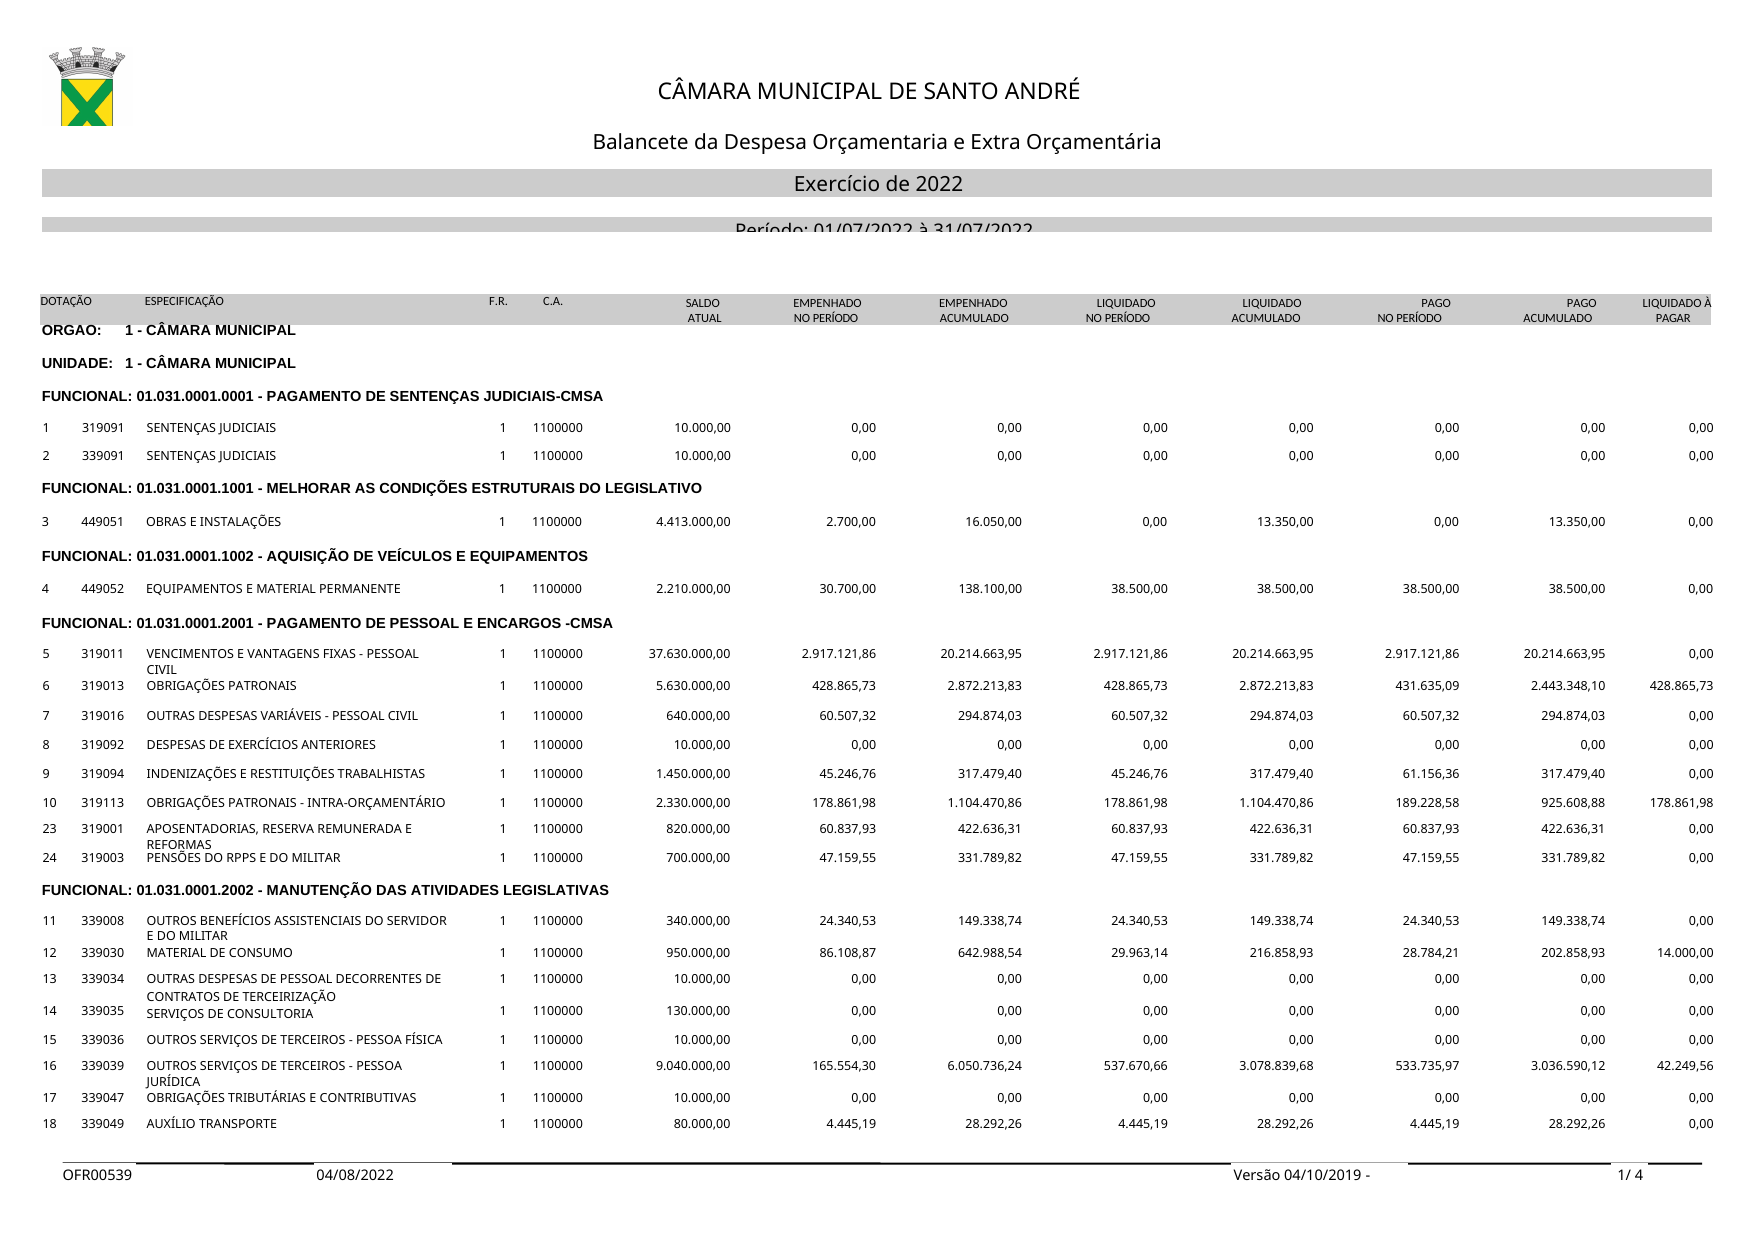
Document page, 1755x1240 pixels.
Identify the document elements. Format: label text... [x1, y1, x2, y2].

table_cell 15 [39, 1024, 69, 1053]
table_cell 1100000 [519, 443, 628, 464]
table_cell OUTROS SERVIÇOS DE TERCEIROS - PESSOA [135, 1053, 486, 1075]
table_header 319011 [69, 649, 135, 663]
table_cell AUXÍLIO TRANSPORTE [135, 1112, 486, 1133]
table_cell 4.445,19 [1354, 1112, 1494, 1133]
table_cell 13 [39, 966, 69, 988]
table_header 24.340,53 [1354, 915, 1494, 929]
table_cell 0,00 [1495, 1024, 1630, 1053]
table_cell 431.635,09 [1349, 663, 1491, 699]
table_cell 4.445,19 [771, 1112, 912, 1133]
table_cell 422.636,31 [908, 816, 1058, 838]
table_cell 1100000 [519, 1112, 619, 1133]
table_header 0,00 [1630, 915, 1715, 929]
table_cell 8 [39, 729, 69, 758]
table_cell 2.443.348,10 [1491, 663, 1627, 699]
table_cell 2.872.213,83 [1200, 663, 1349, 699]
table_cell 1 [393, 443, 519, 464]
table_cell 2.872.213,83 [908, 663, 1058, 699]
table_cell 0,00 [1630, 1075, 1715, 1112]
table_header 0,00 [791, 421, 936, 443]
table_cell 0,00 [1627, 700, 1716, 729]
table_cell 1 [480, 787, 519, 816]
table_cell 1100000 [519, 930, 619, 966]
table_cell 3.036.590,12 [1495, 1053, 1630, 1075]
table_cell 294.874,03 [1491, 700, 1627, 729]
text FUNCIONAL: 01.031.0001.1001 - MELHORAR AS CONDIÇÕES ESTRUTURAIS DO LEGISLATIVO [42, 479, 1727, 496]
table_cell 130.000,00 [619, 988, 771, 1024]
table_cell 0,00 [1491, 729, 1627, 758]
table_cell 1 [486, 966, 519, 988]
table_cell 319016 [69, 700, 135, 729]
table_cell 10.000,00 [619, 1024, 771, 1053]
table_cell REFORMAS PENSÕES DO RPPS E DO MILITAR [135, 838, 480, 867]
table_cell 42.249,56 [1630, 1053, 1715, 1075]
table_header 2.917.121,86 [1058, 649, 1200, 663]
table_cell 0,00 [908, 729, 1058, 758]
table_cell 60.837,93 [1058, 816, 1200, 838]
table_cell 1100000 [519, 966, 619, 988]
table_cell 0,00 [1082, 443, 1228, 464]
table_cell 339039 [69, 1053, 135, 1075]
table_cell 0,00 [1627, 729, 1716, 758]
table_header 11 [39, 915, 69, 929]
table_cell 294.874,03 [908, 700, 1058, 729]
table_cell 80.000,00 [619, 1112, 771, 1133]
table_cell 17 [39, 1075, 69, 1112]
table_cell 0,00 [771, 966, 912, 988]
table_header 20.214.663,95 [908, 649, 1058, 663]
table_header 0,00 [1647, 421, 1716, 443]
table_cell 0,00 [1647, 443, 1716, 464]
table_cell 165.554,30 [771, 1053, 912, 1075]
table_cell 331.789,82 [908, 838, 1058, 867]
table_cell 6.050.736,24 [912, 1053, 1063, 1075]
table_cell 16 [39, 1053, 69, 1075]
table_cell 422.636,31 [1491, 816, 1627, 838]
table_cell 178.861,98 [1058, 787, 1200, 816]
table_cell 339036 [69, 1024, 135, 1053]
table_cell 0,00 [1354, 988, 1494, 1024]
table_cell 1100000 [519, 729, 615, 758]
table_cell 5.630.000,00 [615, 663, 766, 699]
table_cell 0,00 [1058, 729, 1200, 758]
table_cell 216.858,93 [1203, 930, 1354, 966]
table_cell 3.078.839,68 [1203, 1053, 1354, 1075]
table_cell DESPESAS DE EXERCÍCIOS ANTERIORES [135, 729, 480, 758]
table_cell 0,00 [766, 729, 908, 758]
table_header 2.917.121,86 [1349, 649, 1491, 663]
table_cell 2.330.000,00 [615, 787, 766, 816]
text FUNCIONAL: 01.031.0001.1002 - AQUISIÇÃO DE VEÍCULOS E EQUIPAMENTOS [42, 547, 1727, 564]
table_cell 0,00 [1627, 838, 1716, 867]
table_cell 0,00 [771, 1075, 912, 1112]
table_cell 319003 [69, 838, 135, 867]
text UNIDADE: 1 - CÂMARA MUNICIPAL [42, 354, 1727, 371]
table_cell 700.000,00 [615, 838, 766, 867]
table_header 37.630.000,00 [615, 649, 766, 663]
table_header VENCIMENTOS E VANTAGENS FIXAS - PESSOAL [135, 649, 480, 663]
table_cell 10.000,00 [615, 729, 766, 758]
table_cell 2 339091 SENTENÇAS JUDICIAIS [39, 443, 393, 464]
table_header 1100000 [519, 649, 615, 663]
table_cell 10.000,00 [619, 966, 771, 988]
table_header 20.214.663,95 [1200, 649, 1349, 663]
table_cell 28.292,26 [1203, 1112, 1354, 1133]
table_cell 47.159,55 [1058, 838, 1200, 867]
table_cell 339047 [69, 1075, 135, 1112]
table_cell 4.445,19 [1063, 1112, 1203, 1133]
table_cell 1100000 [519, 838, 615, 867]
table_cell 1100000 [519, 787, 615, 816]
table_cell 0,00 [1203, 988, 1354, 1024]
table_cell 47.159,55 [1349, 838, 1491, 867]
table_cell 0,00 [1349, 729, 1491, 758]
table_cell 642.988,54 [912, 930, 1063, 966]
table_cell 0,00 [1354, 1024, 1494, 1053]
table_cell 950.000,00 [619, 930, 771, 966]
table_cell 28.784,21 [1354, 930, 1494, 966]
table_cell 533.735,97 [1354, 1053, 1494, 1075]
table_cell 9 [39, 758, 69, 787]
table_cell 0,00 [1630, 966, 1715, 988]
table_header 0,00 [1374, 421, 1520, 443]
table_cell 1.450.000,00 [615, 758, 766, 787]
table_cell 0,00 [1630, 1024, 1715, 1053]
table_cell 10 [39, 787, 69, 816]
table_cell 29.963,14 [1063, 930, 1203, 966]
table_cell OUTROS SERVIÇOS DE TERCEIROS - PESSOA FÍSICA [135, 1024, 486, 1053]
table_cell 1100000 [519, 700, 615, 729]
table_cell OUTRAS DESPESAS DE PESSOAL DECORRENTES DE [135, 966, 486, 988]
table_cell 10.000,00 [628, 443, 791, 464]
table_header 149.338,74 [1203, 915, 1354, 929]
text 3 449051 OBRAS E INSTALAÇÕES 1 1100000 4.413.000,00 2.700,00 16.050,00 0,00 13.350,00 0,00 13.350,00 0,00 [42, 513, 1727, 530]
table_cell 0,00 [1203, 1075, 1354, 1112]
table_cell 28.292,26 [1495, 1112, 1630, 1133]
table_cell 1100000 [519, 816, 615, 838]
table_header 1 319091 SENTENÇAS JUDICIAIS [39, 421, 393, 443]
table_cell 319001 [69, 816, 135, 838]
table_cell 1100000 [519, 988, 619, 1024]
table_cell 1 [480, 758, 519, 787]
table_cell 339049 [69, 1112, 135, 1133]
table_header 1100000 [519, 421, 628, 443]
table_header 2.917.121,86 [766, 649, 908, 663]
table_cell 24 [39, 838, 69, 867]
table_cell 0,00 [1520, 443, 1647, 464]
table_cell 428.865,73 [1627, 663, 1716, 699]
table_cell 1100000 [519, 1075, 619, 1112]
table_cell 0,00 [1630, 1112, 1715, 1133]
table_cell 319013 [69, 663, 135, 699]
table_cell 317.479,40 [1200, 758, 1349, 787]
table_header OUTROS BENEFÍCIOS ASSISTENCIAIS DO SERVIDOR [135, 915, 486, 929]
table_cell 0,00 [771, 1024, 912, 1053]
table_cell 1 [480, 729, 519, 758]
table_cell 0,00 [1627, 816, 1716, 838]
table_cell 0,00 [912, 1075, 1063, 1112]
table_cell 0,00 [912, 966, 1063, 988]
table_cell 0,00 [791, 443, 936, 464]
table_cell 60.837,93 [1349, 816, 1491, 838]
table_cell 1100000 [519, 1024, 619, 1053]
table_cell 0,00 [1495, 988, 1630, 1024]
table_cell 1100000 [519, 1053, 619, 1075]
table_cell 60.507,32 [1058, 700, 1200, 729]
table_header 0,00 [1228, 421, 1374, 443]
table_cell 1100000 [519, 758, 615, 787]
table_cell 60.837,93 [766, 816, 908, 838]
table_header 24.340,53 [771, 915, 912, 929]
table_cell 1 [480, 663, 519, 699]
table_header 20.214.663,95 [1491, 649, 1627, 663]
table_header 1 [480, 649, 519, 663]
table_cell APOSENTADORIAS, RESERVA REMUNERADA E [135, 816, 480, 838]
text ORGAO: 1 - CÂMARA MUNICIPAL [42, 324, 1727, 338]
table_cell 45.246,76 [1058, 758, 1200, 787]
table_cell 0,00 [1063, 1024, 1203, 1053]
table_cell 428.865,73 [1058, 663, 1200, 699]
text FUNCIONAL: 01.031.0001.2002 - MANUTENÇÃO DAS ATIVIDADES LEGISLATIVAS [42, 882, 1727, 898]
table_cell OUTRAS DESPESAS VARIÁVEIS - PESSOAL CIVIL [135, 700, 480, 729]
table_cell 12 [39, 930, 69, 966]
table_cell 47.159,55 [766, 838, 908, 867]
table_cell JURÍDICA OBRIGAÇÕES TRIBUTÁRIAS E CONTRIBUTIVAS [135, 1075, 486, 1112]
table_cell 28.292,26 [912, 1112, 1063, 1133]
table_cell 0,00 [1354, 1075, 1494, 1112]
table_cell 14.000,00 [1630, 930, 1715, 966]
table_cell 1 [480, 838, 519, 867]
table_cell 537.670,66 [1063, 1053, 1203, 1075]
table_cell 422.636,31 [1200, 816, 1349, 838]
table_cell 178.861,98 [1627, 787, 1716, 816]
table_header 0,00 [1082, 421, 1228, 443]
table_header 149.338,74 [912, 915, 1063, 929]
table_cell 1 [480, 700, 519, 729]
table_cell INDENIZAÇÕES E RESTITUIÇÕES TRABALHISTAS [135, 758, 480, 787]
table_cell 189.228,58 [1349, 787, 1491, 816]
table_cell 640.000,00 [615, 700, 766, 729]
table_cell 61.156,36 [1349, 758, 1491, 787]
table_cell 339035 [69, 988, 135, 1024]
table_cell 10.000,00 [619, 1075, 771, 1112]
table_cell CIVIL OBRIGAÇÕES PATRONAIS [135, 663, 480, 699]
table_cell 0,00 [1228, 443, 1374, 464]
table_header 340.000,00 [619, 915, 771, 929]
table_cell 0,00 [1495, 966, 1630, 988]
table_cell 9.040.000,00 [619, 1053, 771, 1075]
table_cell 1.104.470,86 [1200, 787, 1349, 816]
table_cell 1 [486, 1053, 519, 1075]
table_cell 0,00 [1374, 443, 1520, 464]
table_cell 0,00 [1063, 988, 1203, 1024]
table_cell 1 [486, 1112, 519, 1133]
table_header 0,00 [936, 421, 1082, 443]
table_cell 0,00 [1203, 1024, 1354, 1053]
table_cell 317.479,40 [908, 758, 1058, 787]
table_header 24.340,53 [1063, 915, 1203, 929]
table_cell 331.789,82 [1491, 838, 1627, 867]
table_cell 0,00 [1495, 1075, 1630, 1112]
table_cell 0,00 [1630, 988, 1715, 1024]
table_cell 0,00 [1063, 1075, 1203, 1112]
table_cell 1 [486, 930, 519, 966]
table_cell 428.865,73 [766, 663, 908, 699]
table_cell 60.507,32 [766, 700, 908, 729]
table_header 0,00 [1627, 649, 1716, 663]
table_cell 0,00 [1627, 758, 1716, 787]
table_cell OBRIGAÇÕES PATRONAIS - INTRA-ORÇAMENTÁRIO [135, 787, 480, 816]
table_cell 0,00 [936, 443, 1082, 464]
table_cell 317.479,40 [1491, 758, 1627, 787]
table_cell 1100000 [519, 663, 615, 699]
table_cell 319113 [69, 787, 135, 816]
table_cell 0,00 [1063, 966, 1203, 988]
table_header 339008 [69, 915, 135, 929]
table_cell 294.874,03 [1200, 700, 1349, 729]
table_header 1 [486, 915, 519, 929]
table_cell 0,00 [912, 988, 1063, 1024]
table_cell 1 [486, 1024, 519, 1053]
table_cell 1.104.470,86 [908, 787, 1058, 816]
table_cell 202.858,93 [1495, 930, 1630, 966]
table_cell 86.108,87 [771, 930, 912, 966]
text FUNCIONAL: 01.031.0001.2001 - PAGAMENTO DE PESSOAL E ENCARGOS -CMSA [42, 615, 1727, 632]
table_header 0,00 [1520, 421, 1647, 443]
table_cell 0,00 [771, 988, 912, 1024]
table_cell 339030 [69, 930, 135, 966]
table_cell 0,00 [1203, 966, 1354, 988]
table_header 10.000,00 [628, 421, 791, 443]
table_cell 0,00 [912, 1024, 1063, 1053]
table_header 1100000 [519, 915, 619, 929]
table_cell 18 [39, 1112, 69, 1133]
table_cell 1 [486, 988, 519, 1024]
table_cell 331.789,82 [1200, 838, 1349, 867]
text FUNCIONAL: 01.031.0001.0001 - PAGAMENTO DE SENTENÇAS JUDICIAIS-CMSA [42, 388, 1727, 404]
table_cell 319092 [69, 729, 135, 758]
table_cell 0,00 [1354, 966, 1494, 988]
table_header 149.338,74 [1495, 915, 1630, 929]
table_cell E DO MILITAR MATERIAL DE CONSUMO [135, 930, 486, 966]
table_cell 925.608,88 [1491, 787, 1627, 816]
table_cell 6 [39, 663, 69, 699]
table_cell 7 [39, 700, 69, 729]
table_cell 319094 [69, 758, 135, 787]
table_cell 60.507,32 [1349, 700, 1491, 729]
text 4 449052 EQUIPAMENTOS E MATERIAL PERMANENTE 1 1100000 2.210.000,00 30.700,00 138.100,00 38.500,00 38.500,00 38.500,00 38.500,00 0,00 [42, 581, 1727, 598]
table_cell 23 [39, 816, 69, 838]
table_header 5 [39, 649, 69, 663]
table_cell 820.000,00 [615, 816, 766, 838]
table_cell 1 [480, 816, 519, 838]
table_cell 339034 [69, 966, 135, 988]
table_cell 1 [486, 1075, 519, 1112]
table_cell 178.861,98 [766, 787, 908, 816]
table_header 1 [393, 421, 519, 443]
table_cell 45.246,76 [766, 758, 908, 787]
table_cell CONTRATOS DE TERCEIRIZAÇÃO SERVIÇOS DE CONSULTORIA [135, 988, 486, 1024]
table_cell 0,00 [1200, 729, 1349, 758]
table_cell 14 [39, 988, 69, 1024]
